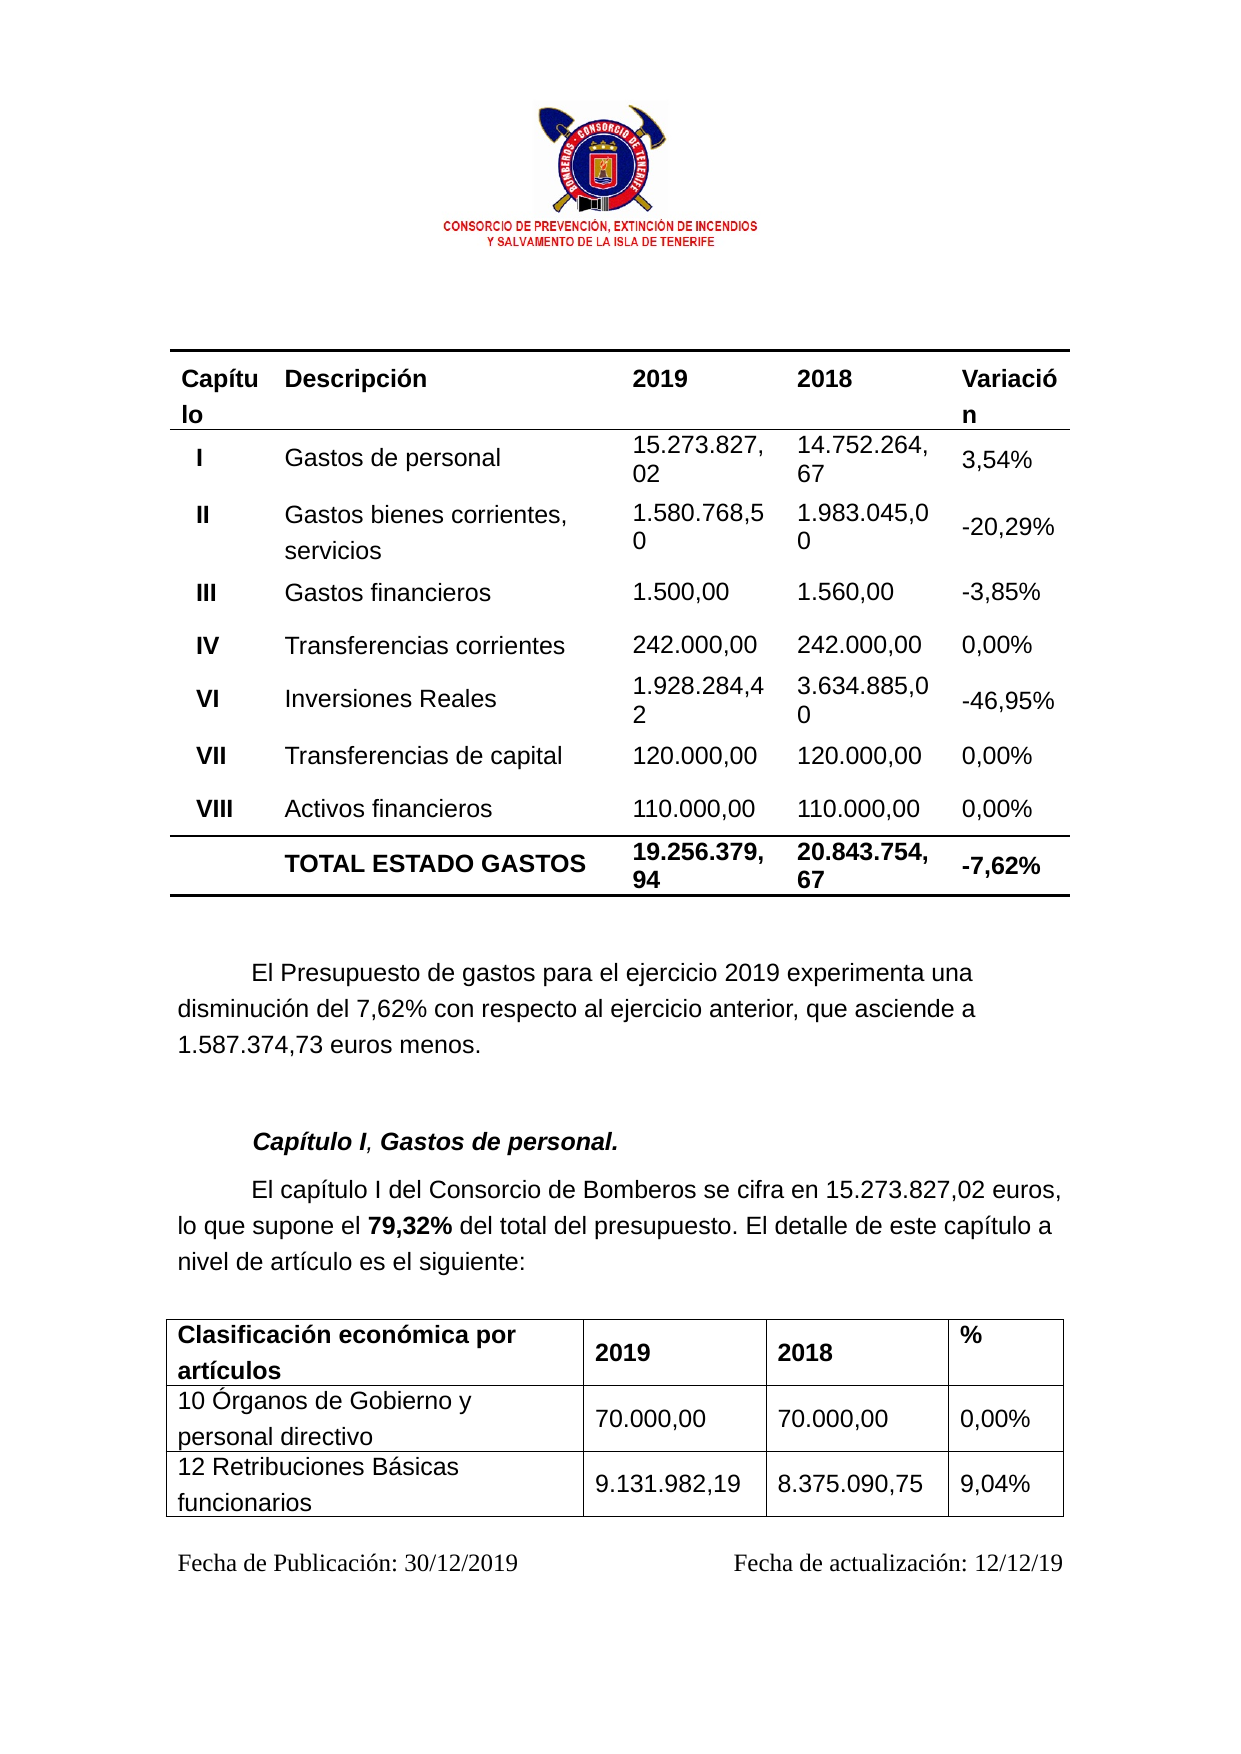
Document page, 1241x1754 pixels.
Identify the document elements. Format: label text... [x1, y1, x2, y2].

text El capítulo I del Consorcio de Bomberos se cifra en 15.273.827,02 euros, lo que supone el 79,32% del total del presupuesto. El detalle de este capítulo a nivel de artículo es el siguiente: [177, 1175, 1063, 1276]
table_cell 0,00% [950, 729, 1070, 782]
table_cell Transferencias de capital [273, 729, 621, 782]
table_cell 242.000,00 [621, 618, 786, 671]
table_cell -7,62% [950, 837, 1070, 894]
table_cell -46,95% [950, 671, 1070, 729]
table_cell 3.634.885,00 [786, 671, 950, 729]
table_cell Inversiones Reales [273, 671, 621, 729]
table_header 2019 [621, 352, 786, 429]
table_cell 1.928.284,42 [621, 671, 786, 729]
table_cell 19.256.379,94 [621, 837, 786, 894]
table_cell -20,29% [950, 488, 1070, 565]
table_cell 15.273.827,02 [621, 430, 786, 488]
table_header 2018 [767, 1320, 948, 1385]
table_cell 14.752.264,67 [786, 430, 950, 488]
table_cell [170, 837, 273, 894]
table_cell 120.000,00 [786, 729, 950, 782]
table_cell 1.983.045,00 [786, 488, 950, 565]
table_cell 9,04% [949, 1452, 1063, 1516]
table_header 2018 [786, 352, 950, 429]
table_cell Transferencias corrientes [273, 618, 621, 671]
table_cell 0,00% [950, 618, 1070, 671]
table_cell 9.131.982,19 [584, 1452, 766, 1516]
table_cell 1.500,00 [621, 565, 786, 618]
table_cell III [170, 565, 273, 618]
table_cell II [170, 488, 273, 565]
table_cell 242.000,00 [786, 618, 950, 671]
text El Presupuesto de gastos para el ejercicio 2019 experimenta una disminución del 7,62% con respecto al ejercicio anterior, que asciende a 1.587.374,73 euros menos. [177, 958, 1063, 1059]
table_header Variación [950, 352, 1070, 429]
table_cell 20.843.754,67 [786, 837, 950, 894]
table_cell TOTAL ESTADO GASTOS [273, 837, 621, 894]
table_cell I [170, 430, 273, 488]
table_header Capítulo [170, 352, 273, 429]
table_cell IV [170, 618, 273, 671]
table_cell 1.560,00 [786, 565, 950, 618]
table_cell 10 Órganos de Gobierno y personal directivo [167, 1386, 583, 1451]
table_cell 0,00% [950, 782, 1070, 835]
table_cell 0,00% [949, 1386, 1063, 1451]
picture [418, 93, 788, 260]
table_cell 110.000,00 [786, 782, 950, 835]
table_header Clasificación económica por artículos [167, 1320, 583, 1385]
table_cell 3,54% [950, 430, 1070, 488]
table_header % [949, 1320, 1063, 1385]
table_cell Activos financieros [273, 782, 621, 835]
table_header Descripción [273, 352, 621, 429]
table_cell 70.000,00 [767, 1386, 948, 1451]
list Capítulo I, Gastos de personal. [252, 1127, 1063, 1156]
table_cell 70.000,00 [584, 1386, 766, 1451]
table_cell 8.375.090,75 [767, 1452, 948, 1516]
table_header 2019 [584, 1320, 766, 1385]
table_cell 110.000,00 [621, 782, 786, 835]
table_cell 12 Retribuciones Básicas funcionarios [167, 1452, 583, 1516]
table_cell VII [170, 729, 273, 782]
table_cell VI [170, 671, 273, 729]
table_cell VIII [170, 782, 273, 835]
table_cell 120.000,00 [621, 729, 786, 782]
table_cell Gastos de personal [273, 430, 621, 488]
table_cell Gastos financieros [273, 565, 621, 618]
table_cell 1.580.768,50 [621, 488, 786, 565]
table_cell -3,85% [950, 565, 1070, 618]
table_cell Gastos bienes corrientes, servicios [273, 488, 621, 565]
